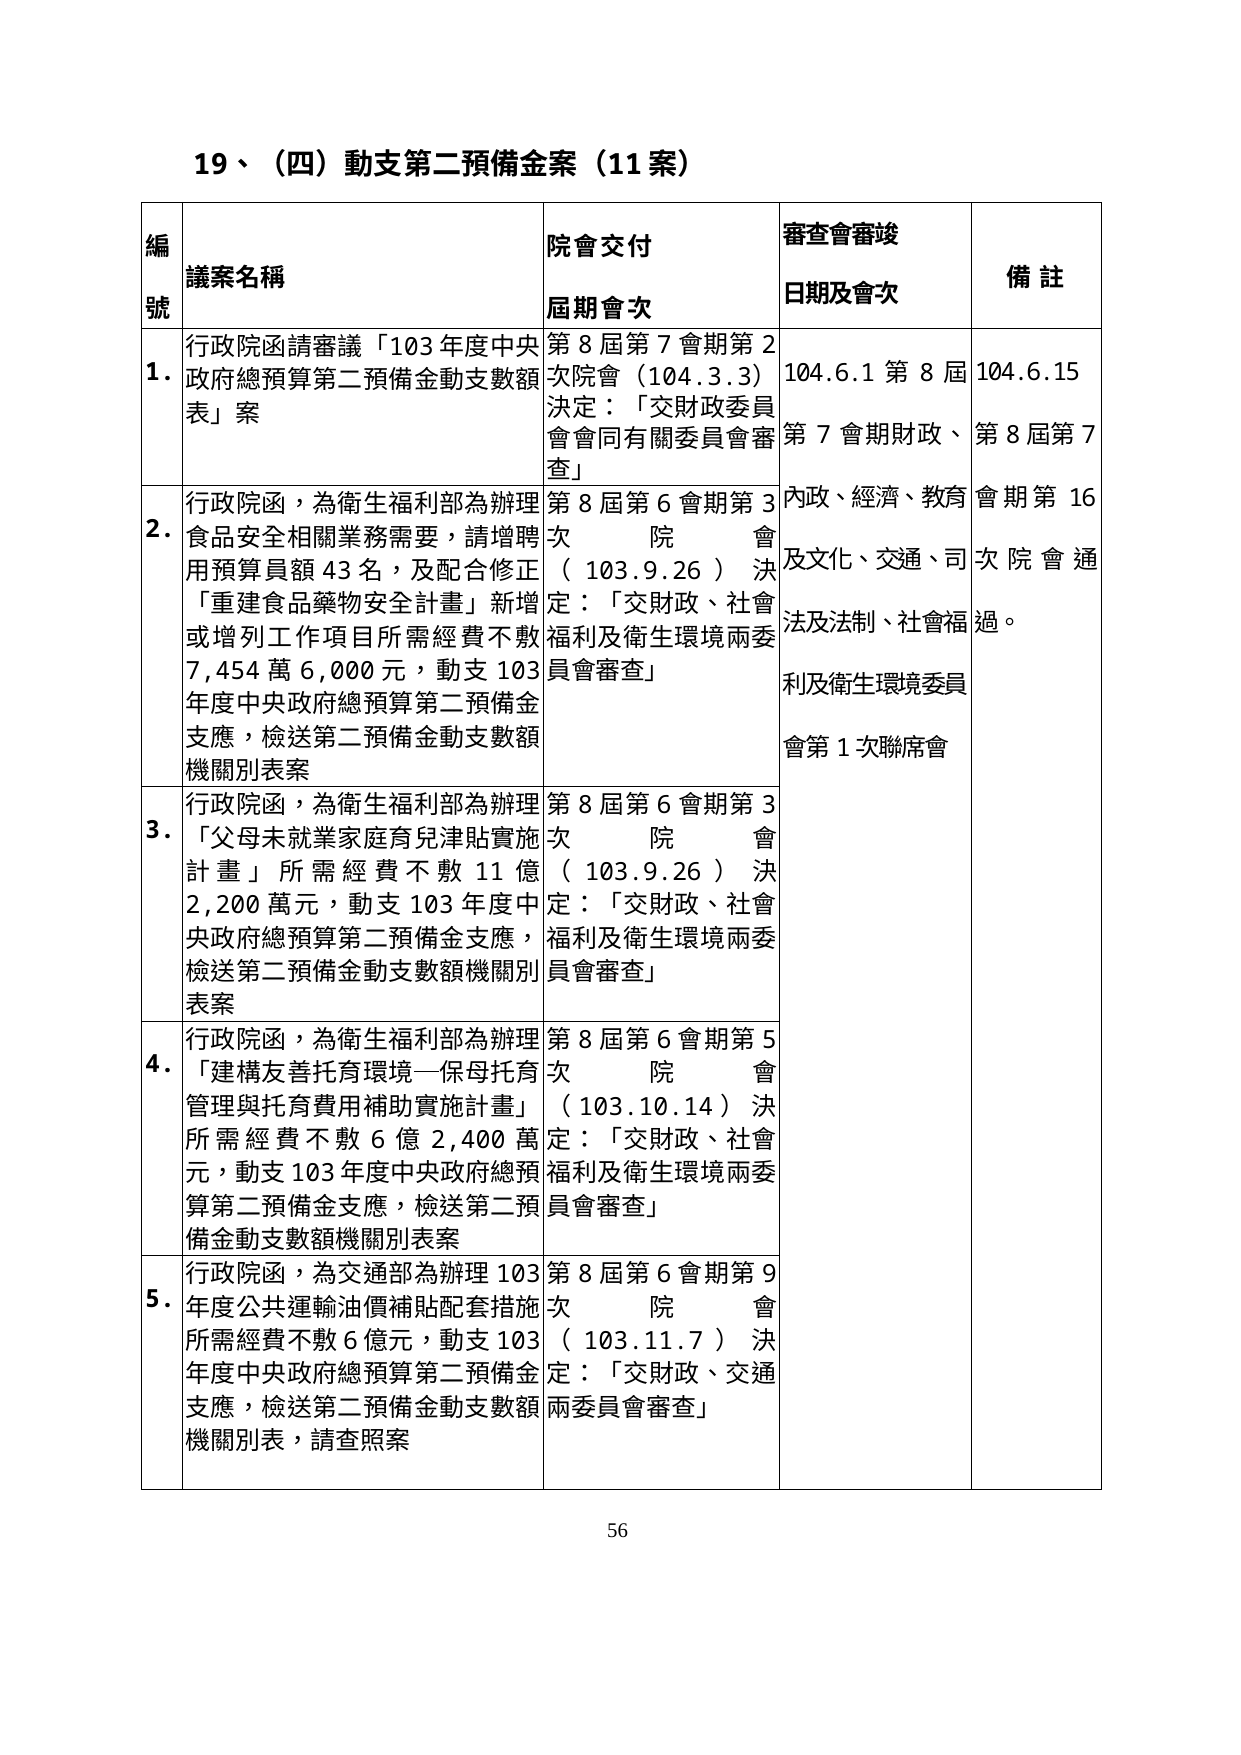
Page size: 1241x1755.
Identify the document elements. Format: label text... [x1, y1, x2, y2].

table_header 審查會審竣 日期及會次 [780, 203, 971, 328]
table_cell 第8屆第6會期第9次院會（103.11.7）決定：「交財政、交通兩委員會審查」 [544, 1256, 779, 1489]
table_cell 行政院函，為衛生福利部為辦理食品安全相關業務需要，請增聘用預算員額43名，及配合修正「重建食品藥物安全計畫」新增或增列工作項目所需經費不敷7,454萬6,000元，動支103年度中央政府總預算第二預備金支應，檢送第二預備金動支數額機關別表案 [183, 486, 543, 786]
table_header 議案名稱 [183, 203, 543, 328]
table_header 備 註 [972, 203, 1101, 328]
table_cell [142, 486, 182, 786]
table_cell 第8屆第6會期第3次院會（103.9.26）決定：「交財政、社會福利及衛生環境兩委員會審查」 [544, 787, 779, 1021]
table_cell 104.6.15第8屆第7會期第16次院會通過。 [972, 329, 1101, 1489]
table_cell [142, 1022, 182, 1255]
table_cell 行政院函請審議「103年度中央政府總預算第二預備金動支數額表」案 [183, 329, 543, 485]
subtitle （四）動支第二預備金案（11案） [193, 133, 1131, 185]
table_cell 第8屆第7會期第2次院會（104.3.3）決定：「交財政委員會會同有關委員會審查」 [544, 329, 779, 485]
table_header 院會交付 屆期會次 [544, 203, 779, 328]
table_cell 行政院函，為衛生福利部為辦理「建構友善托育環境─保母托育管理與托育費用補助實施計畫」所需經費不敷6億2,400萬元，動支103年度中央政府總預算第二預備金支應，檢送第二預備金動支數額機關別表案 [183, 1022, 543, 1255]
table_cell 行政院函，為衛生福利部為辦理「父母未就業家庭育兒津貼實施計畫」所需經費不敷11億2,200萬元，動支103年度中央政府總預算第二預備金支應，檢送第二預備金動支數額機關別表案 [183, 787, 543, 1021]
table_cell [142, 329, 182, 485]
table_header 編 號 [142, 203, 182, 328]
table_cell [142, 1256, 182, 1489]
table_cell 第8屆第6會期第3次院會（103.9.26）決定：「交財政、社會福利及衛生環境兩委員會審查」 [544, 486, 779, 786]
table_cell 行政院函，為交通部為辦理103年度公共運輸油價補貼配套措施所需經費不敷6億元，動支103年度中央政府總預算第二預備金支應，檢送第二預備金動支數額機關別表，請查照案 [183, 1256, 543, 1489]
table_cell 104.6.1第8屆第7會期財政、內政、經濟、教育及文化、交通、司法及法制、社會福利及衛生環境委員會第1次聯席會 [780, 329, 971, 1489]
table_cell 第8屆第6會期第5次院會（103.10.14）決定：「交財政、社會福利及衛生環境兩委員會審查」 [544, 1022, 779, 1255]
table_cell [142, 787, 182, 1021]
